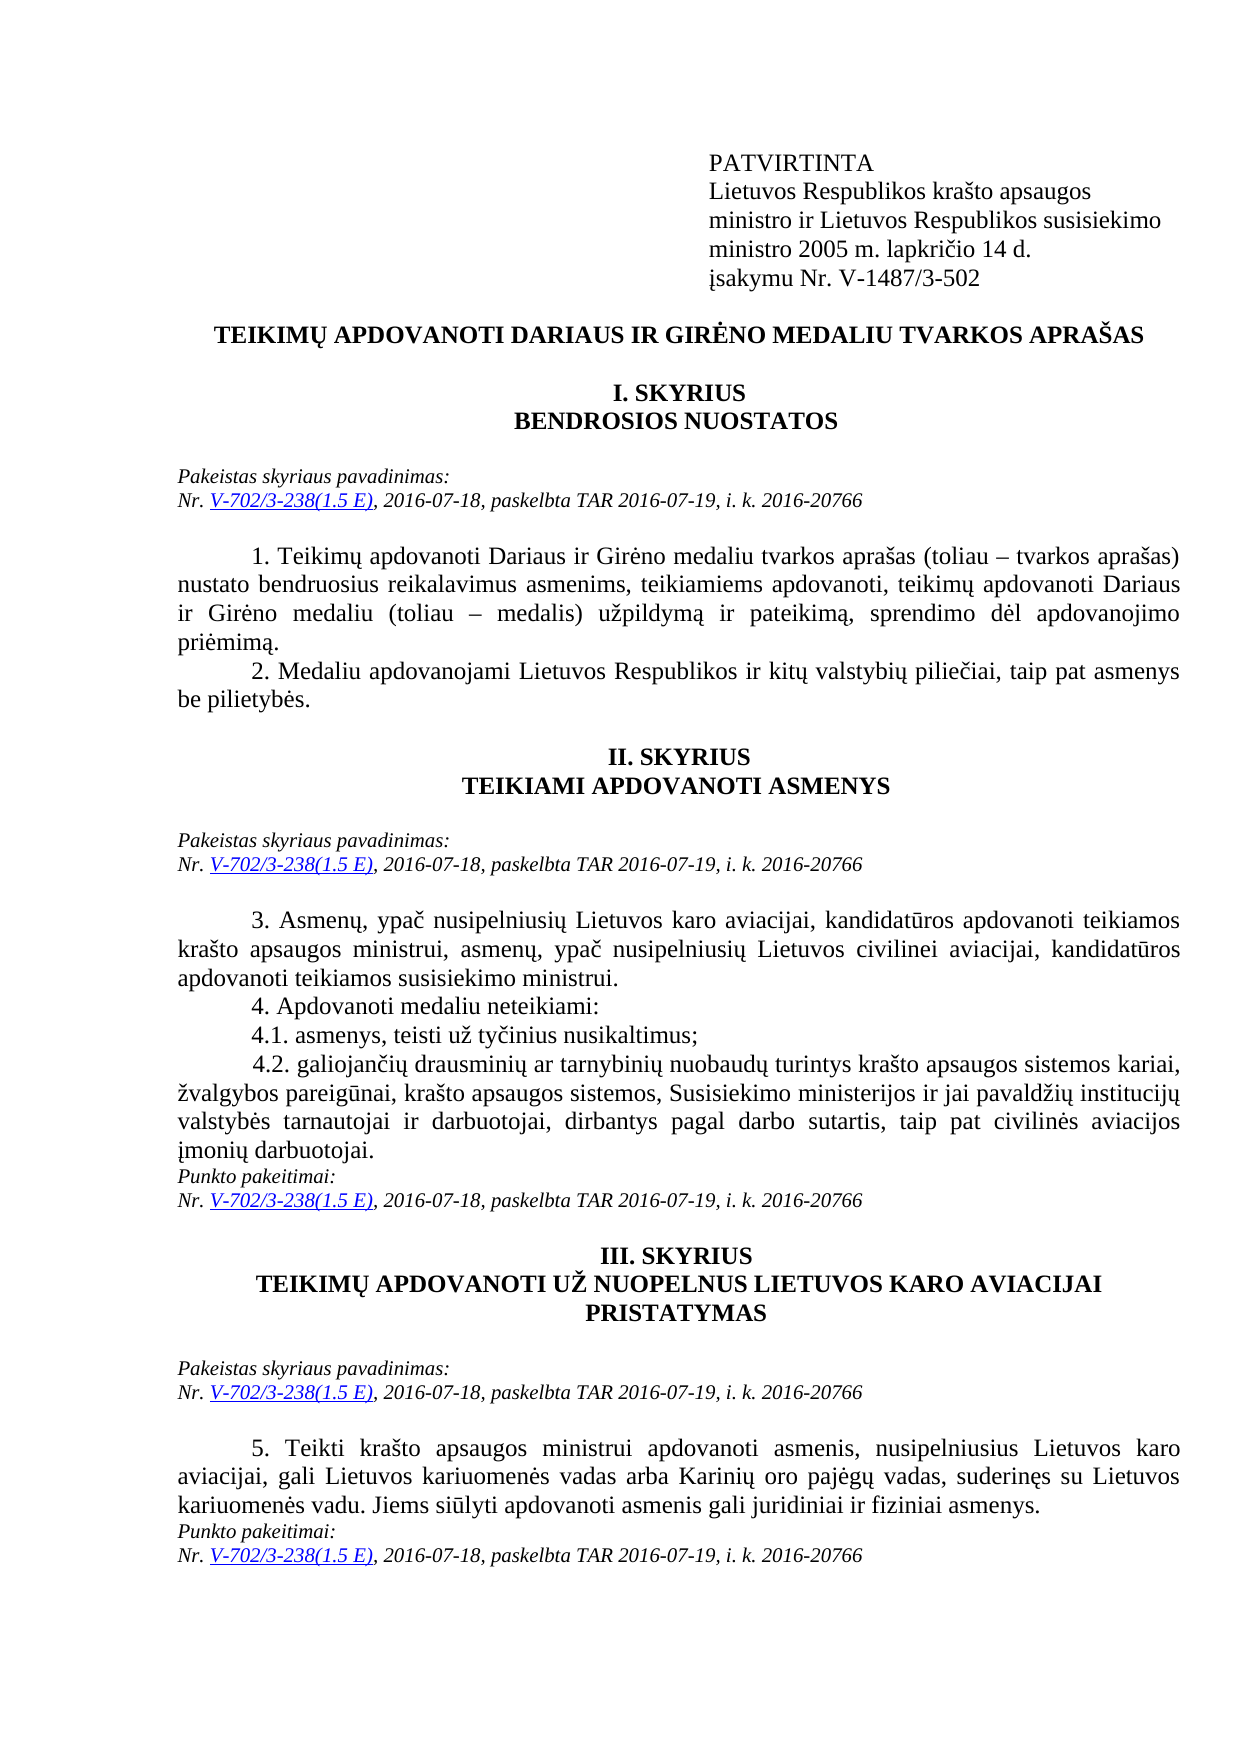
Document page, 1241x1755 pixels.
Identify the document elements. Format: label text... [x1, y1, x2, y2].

text Punkto pakeitimai: [177, 1164, 1181, 1188]
text III. SKYRIUS TEIKIMŲ APDOVANOTI UŽ NUOPELNUS LIETUVOS KARO AVIACIJAI PRISTATYMAS [177, 1241, 1181, 1327]
text ministro ir Lietuvos Respublikos susisiekimo [177, 205, 1181, 234]
text Nr. V-702/3-238(1.5 E), 2016-07-18, paskelbta TAR 2016-07-19, i. k. 2016-20766 [177, 1543, 1181, 1567]
text Pakeistas skyriaus pavadinimas: [177, 464, 1181, 488]
text 3. Asmenų, ypač nusipelniusių Lietuvos karo aviacijai, kandidatūros apdovanoti teikiamos krašto apsaugos ministrui, asmenų, ypač nusipelniusių Lietuvos civilinei aviacijai, kandidatūros apdovanoti teikiamos susisiekimo ministrui. [177, 905, 1181, 991]
text I. SKYRIUS BENDROSIOS NUOSTATOS [177, 378, 1181, 435]
text PATVIRTINTA [709, 148, 1181, 176]
text Nr. V-702/3-238(1.5 E), 2016-07-18, paskelbta TAR 2016-07-19, i. k. 2016-20766 [177, 1380, 1181, 1404]
text ministro 2005 m. lapkričio 14 d. [177, 234, 1181, 263]
text 5. Teikti krašto apsaugos ministrui apdovanoti asmenis, nusipelniusius Lietuvos karo aviacijai, gali Lietuvos kariuomenės vadas arba Karinių oro pajėgų vadas, suderinęs su Lietuvos kariuomenės vadu. Jiems siūlyti apdovanoti asmenis gali juridiniai ir fiziniai asmenys. [177, 1433, 1181, 1519]
text Nr. V-702/3-238(1.5 E), 2016-07-18, paskelbta TAR 2016-07-19, i. k. 2016-20766 [177, 852, 1181, 876]
text 1. Teikimų apdovanoti Dariaus ir Girėno medaliu tvarkos aprašas (toliau – tvarkos aprašas) nustato bendruosius reikalavimus asmenims, teikiamiems apdovanoti, teikimų apdovanoti Dariaus ir Girėno medaliu (toliau – medalis) užpildymą ir pateikimą, sprendimo dėl apdovanojimo priėmimą. [177, 541, 1181, 656]
text II. SKYRIUS TEIKIAMI APDOVANOTI ASMENYS [177, 742, 1181, 799]
text 4. Apdovanoti medaliu neteikiami: [177, 991, 1181, 1020]
text 4.1. asmenys, teisti už tyčinius nusikaltimus; [177, 1020, 1181, 1049]
text 2. Medaliu apdovanojami Lietuvos Respublikos ir kitų valstybių piliečiai, taip pat asmenys be pilietybės. [177, 656, 1181, 713]
text Nr. V-702/3-238(1.5 E), 2016-07-18, paskelbta TAR 2016-07-19, i. k. 2016-20766 [177, 488, 1181, 512]
text įsakymu Nr. V-1487/3-502 [177, 263, 1181, 291]
text Nr. V-702/3-238(1.5 E), 2016-07-18, paskelbta TAR 2016-07-19, i. k. 2016-20766 [177, 1188, 1181, 1212]
text Pakeistas skyriaus pavadinimas: [177, 828, 1181, 852]
text Lietuvos Respublikos krašto apsaugos [177, 176, 1181, 205]
text TEIKIMŲ APDOVANOTI DARIAUS IR GIRĖNO MEDALIU TVARKOS APRAŠAS [177, 320, 1181, 349]
text Punkto pakeitimai: [177, 1519, 1181, 1543]
text 4.2. galiojančių drausminių ar tarnybinių nuobaudų turintys krašto apsaugos sistemos kariai, žvalgybos pareigūnai, krašto apsaugos sistemos, Susisiekimo ministerijos ir jai pavaldžių institucijų valstybės tarnautojai ir darbuotojai, dirbantys pagal darbo sutartis, taip pat civilinės aviacijos įmonių darbuotojai. [177, 1049, 1181, 1164]
text Pakeistas skyriaus pavadinimas: [177, 1356, 1181, 1380]
